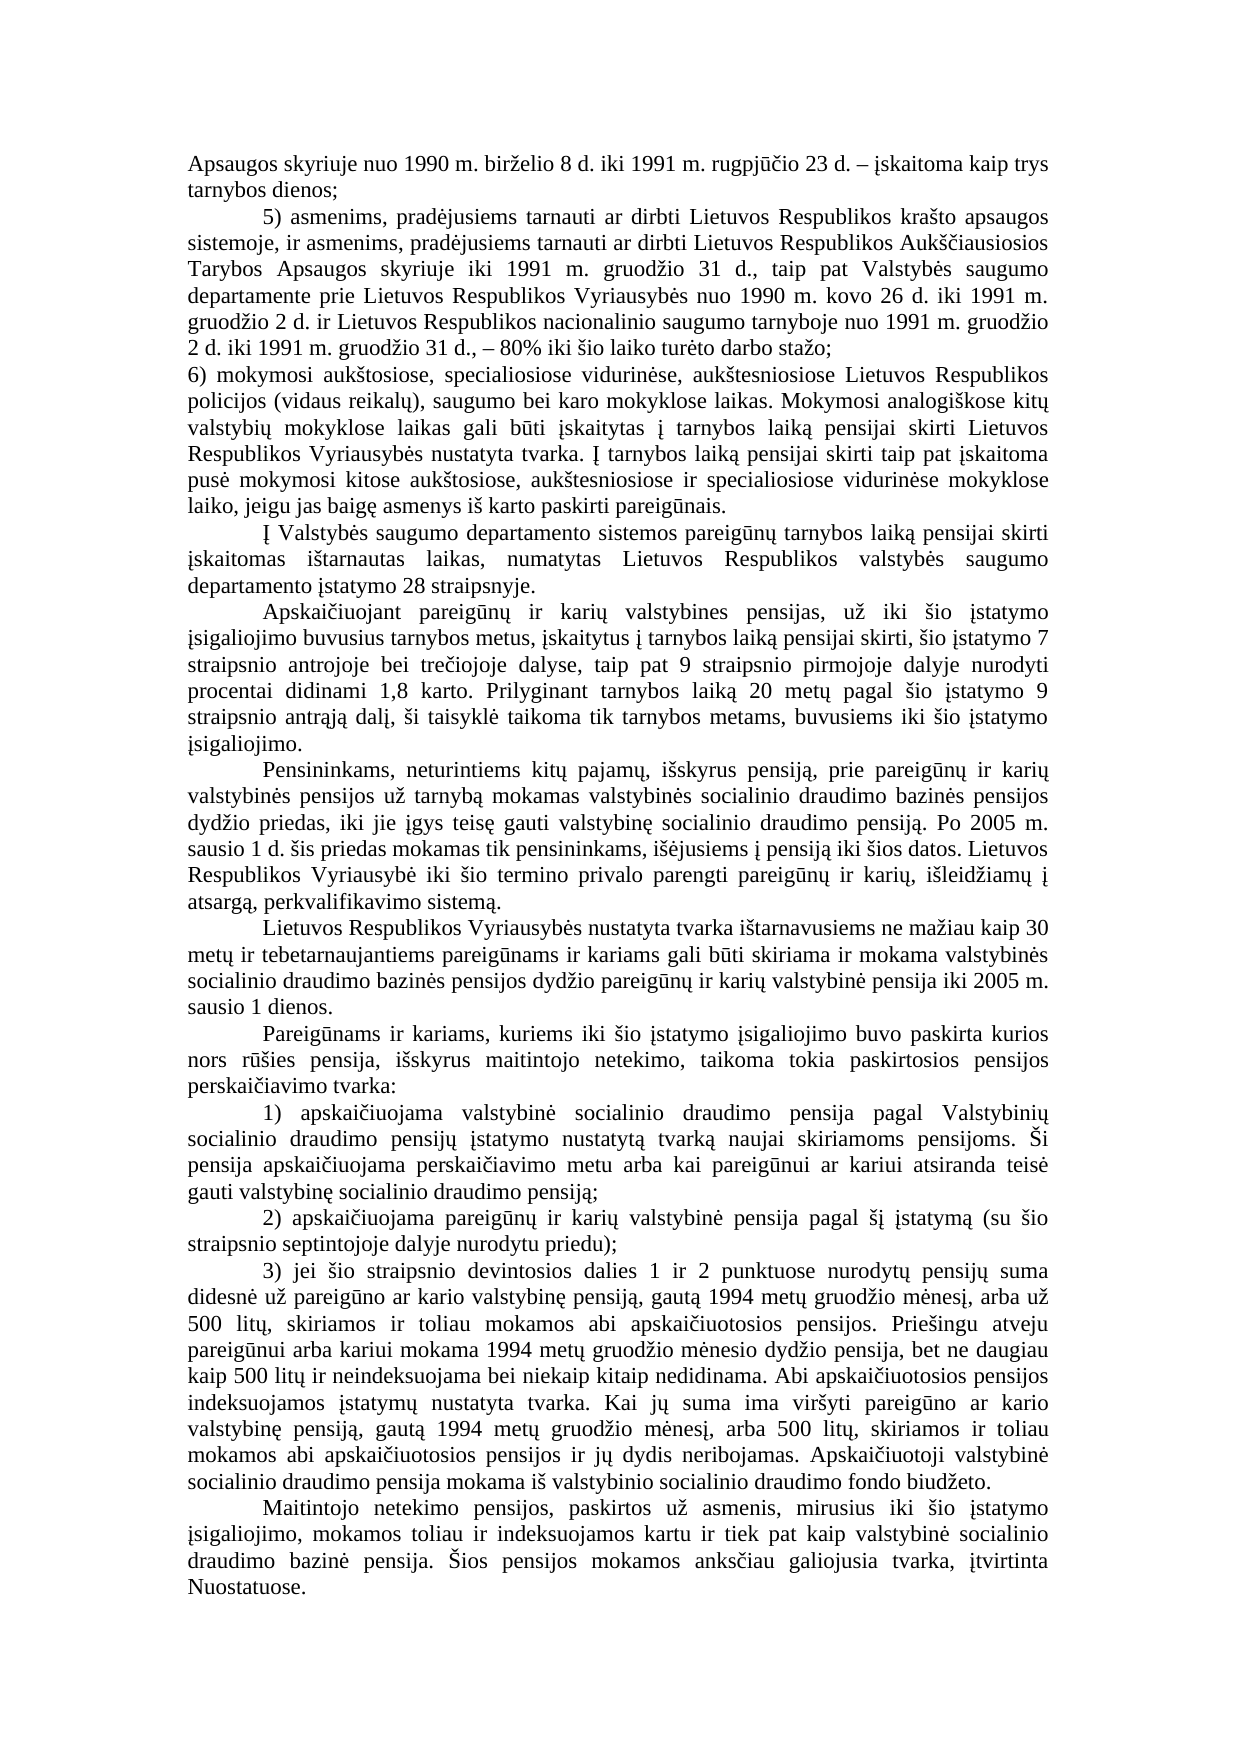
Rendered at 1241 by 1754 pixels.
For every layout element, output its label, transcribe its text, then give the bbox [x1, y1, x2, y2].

text 1) apskaičiuojama valstybinė socialinio draudimo pensija pagal Valstybinių socialinio draudimo pensijų įstatymo nustatytą tvarką naujai skiriamoms pensijoms. Ši pensija apskaičiuojama perskaičiavimo metu arba kai pareigūnui ar kariui atsiranda teisė gauti valstybinę socialinio draudimo pensiją; [187, 1099, 1050, 1204]
text Pareigūnams ir kariams, kuriems iki šio įstatymo įsigaliojimo buvo paskirta kurios nors rūšies pensija, išskyrus maitintojo netekimo, taikoma tokia paskirtosios pensijos perskaičiavimo tvarka: [187, 1020, 1050, 1099]
text 3) jei šio straipsnio devintosios dalies 1 ir 2 punktuose nurodytų pensijų suma didesnė už pareigūno ar kario valstybinę pensiją, gautą 1994 metų gruodžio mėnesį, arba už 500 litų, skiriamos ir toliau mokamos abi apskaičiuotosios pensijos. Priešingu atveju pareigūnui arba kariui mokama 1994 metų gruodžio mėnesio dydžio pensija, bet ne daugiau kaip 500 litų ir neindeksuojama bei niekaip kitaip nedidinama. Abi apskaičiuotosios pensijos indeksuojamos įstatymų nustatyta tvarka. Kai jų suma ima viršyti pareigūno ar kario valstybinę pensiją, gautą 1994 metų gruodžio mėnesį, arba 500 litų, skiriamos ir toliau mokamos abi apskaičiuotosios pensijos ir jų dydis neribojamas. Apskaičiuotoji valstybinė socialinio draudimo pensija mokama iš valstybinio socialinio draudimo fondo biudžeto. [187, 1257, 1050, 1494]
text Pensininkams, neturintiems kitų pajamų, išskyrus pensiją, prie pareigūnų ir karių valstybinės pensijos už tarnybą mokamas valstybinės socialinio draudimo bazinės pensijos dydžio priedas, iki jie įgys teisę gauti valstybinę socialinio draudimo pensiją. Po 2005 m. sausio 1 d. šis priedas mokamas tik pensininkams, išėjusiems į pensiją iki šios datos. Lietuvos Respublikos Vyriausybė iki šio termino privalo parengti pareigūnų ir karių, išleidžiamų į atsargą, perkvalifikavimo sistemą. [187, 756, 1050, 914]
text Į Valstybės saugumo departamento sistemos pareigūnų tarnybos laiką pensijai skirti įskaitomas ištarnautas laikas, numatytas Lietuvos Respublikos valstybės saugumo departamento įstatymo 28 straipsnyje. [187, 519, 1050, 598]
text Apskaičiuojant pareigūnų ir karių valstybines pensijas, už iki šio įstatymo įsigaliojimo buvusius tarnybos metus, įskaitytus į tarnybos laiką pensijai skirti, šio įstatymo 7 straipsnio antrojoje bei trečiojoje dalyse, taip pat 9 straipsnio pirmojoje dalyje nurodyti procentai didinami 1,8 karto. Prilyginant tarnybos laiką 20 metų pagal šio įstatymo 9 straipsnio antrąją dalį, ši taisyklė taikoma tik tarnybos metams, buvusiems iki šio įstatymo įsigaliojimo. [187, 598, 1050, 756]
text Lietuvos Respublikos Vyriausybės nustatyta tvarka ištarnavusiems ne mažiau kaip 30 metų ir tebetarnaujantiems pareigūnams ir kariams gali būti skiriama ir mokama valstybinės socialinio draudimo bazinės pensijos dydžio pareigūnų ir karių valstybinė pensija iki 2005 m. sausio 1 dienos. [187, 914, 1050, 1020]
text Apsaugos skyriuje nuo 1990 m. birželio 8 d. iki 1991 m. rugpjūčio 23 d. – įskaitoma kaip trys tarnybos dienos; [187, 150, 1050, 203]
text 2) apskaičiuojama pareigūnų ir karių valstybinė pensija pagal šį įstatymą (su šio straipsnio septintojoje dalyje nurodytu priedu); [187, 1204, 1050, 1257]
text Maitintojo netekimo pensijos, paskirtos už asmenis, mirusius iki šio įstatymo įsigaliojimo, mokamos toliau ir indeksuojamos kartu ir tiek pat kaip valstybinė socialinio draudimo bazinė pensija. Šios pensijos mokamos anksčiau galiojusia tvarka, įtvirtinta Nuostatuose. [187, 1494, 1050, 1599]
text 5) asmenims, pradėjusiems tarnauti ar dirbti Lietuvos Respublikos krašto apsaugos sistemoje, ir asmenims, pradėjusiems tarnauti ar dirbti Lietuvos Respublikos Aukščiausiosios Tarybos Apsaugos skyriuje iki 1991 m. gruodžio 31 d., taip pat Valstybės saugumo departamente prie Lietuvos Respublikos Vyriausybės nuo 1990 m. kovo 26 d. iki 1991 m. gruodžio 2 d. ir Lietuvos Respublikos nacionalinio saugumo tarnyboje nuo 1991 m. gruodžio 2 d. iki 1991 m. gruodžio 31 d., – 80% iki šio laiko turėto darbo stažo; [187, 203, 1050, 361]
text 6) mokymosi aukštosiose, specialiosiose vidurinėse, aukštesniosiose Lietuvos Respublikos policijos (vidaus reikalų), saugumo bei karo mokyklose laikas. Mokymosi analogiškose kitų valstybių mokyklose laikas gali būti įskaitytas į tarnybos laiką pensijai skirti Lietuvos Respublikos Vyriausybės nustatyta tvarka. Į tarnybos laiką pensijai skirti taip pat įskaitoma pusė mokymosi kitose aukštosiose, aukštesniosiose ir specialiosiose vidurinėse mokyklose laiko, jeigu jas baigę asmenys iš karto paskirti pareigūnais. [187, 361, 1050, 519]
